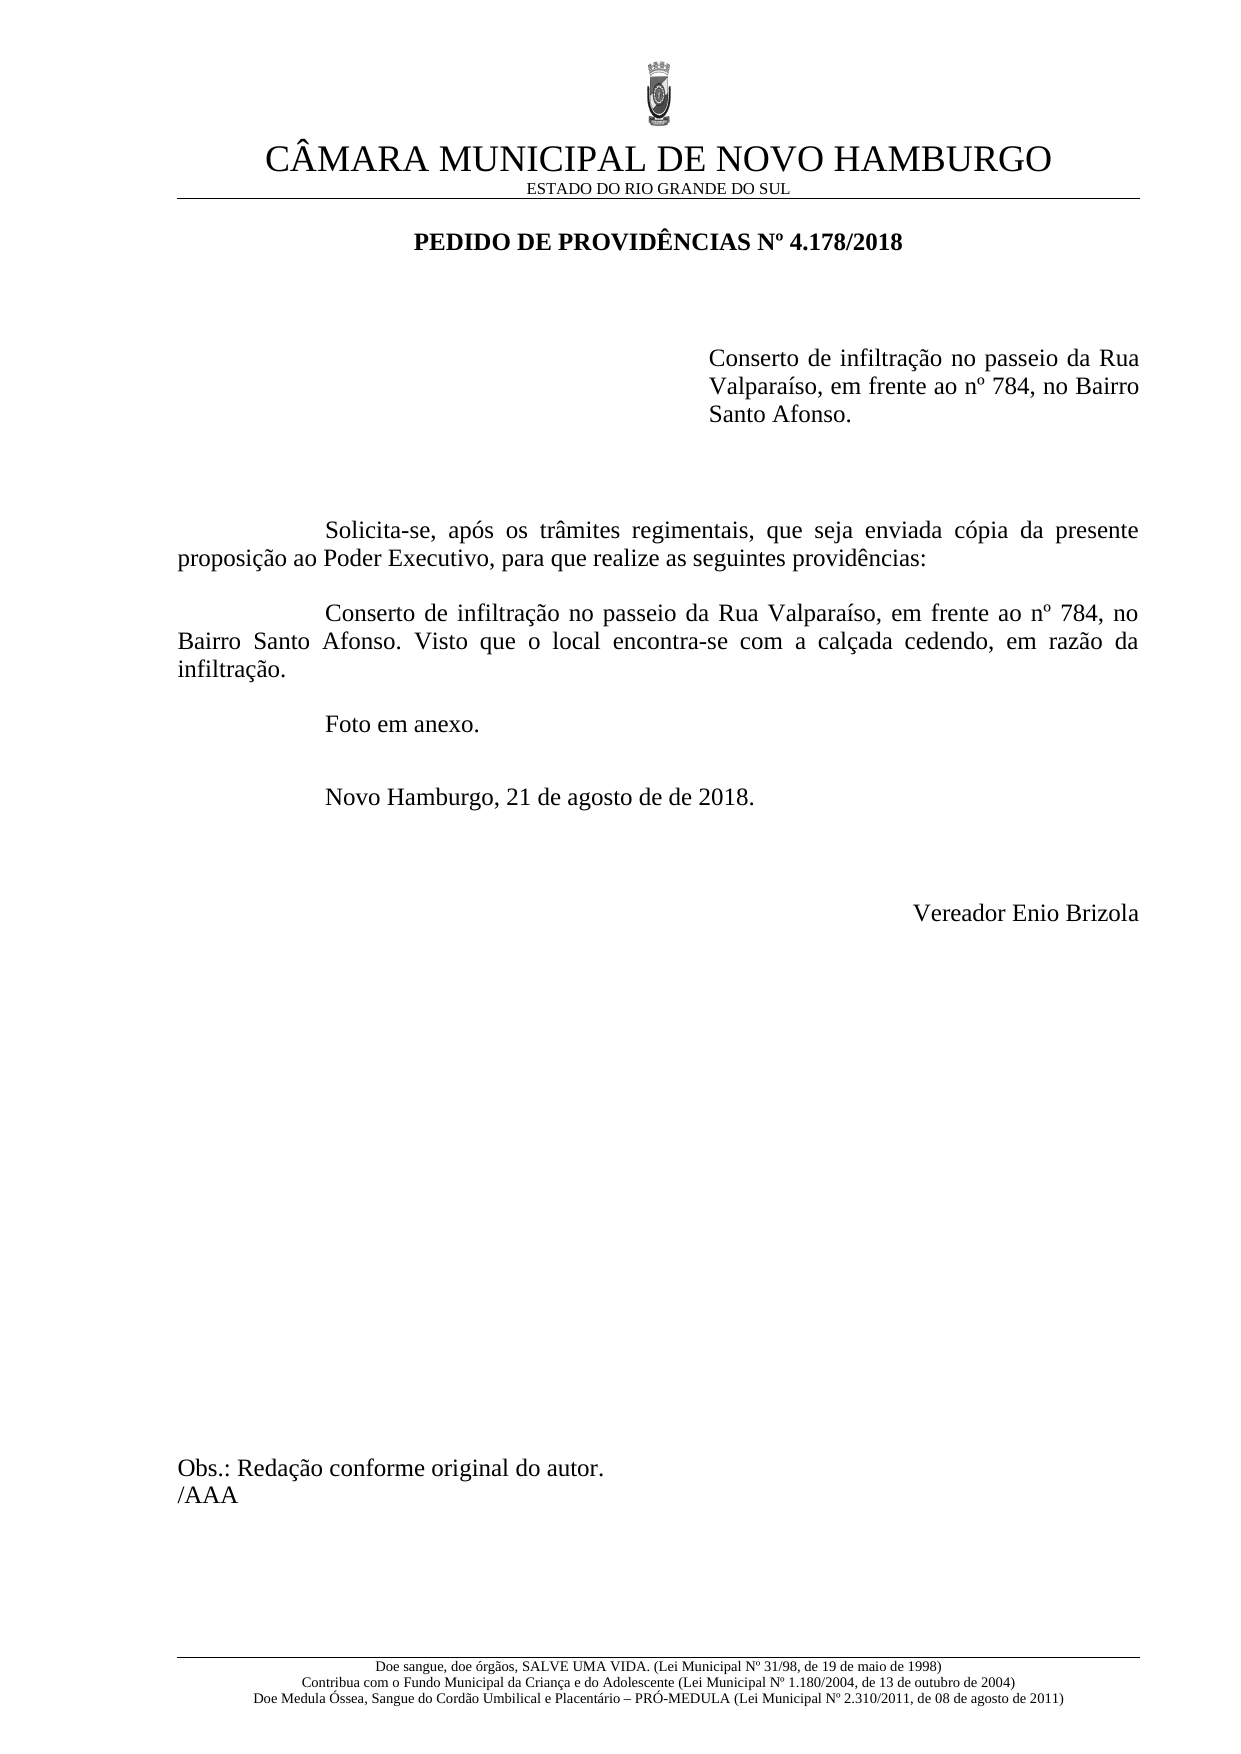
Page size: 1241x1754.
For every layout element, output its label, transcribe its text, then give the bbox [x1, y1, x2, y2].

text /AAA [177, 1481, 1140, 1509]
text Conserto de infiltração no passeio da Rua Valparaíso, em frente ao nº 784, no Bairro Santo Afonso. [709, 344, 1140, 428]
text Foto em anexo. [177, 710, 1140, 738]
text Obs.: Redação conforme original do autor. [177, 1454, 1140, 1481]
text Vereador Enio Brizola [177, 899, 1140, 927]
text Solicita-se, após os trâmites regimentais, que seja enviada cópia da presente proposição ao Poder Executivo, para que realize as seguintes providências: [177, 516, 1140, 572]
text Novo Hamburgo, 21 de agosto de de 2018. [177, 783, 1140, 811]
text PEDIDO DE PROVIDÊNCIAS Nº 4.178/2018 [177, 228, 1140, 256]
text Conserto de infiltração no passeio da Rua Valparaíso, em frente ao nº 784, no Bairro Santo Afonso. Visto que o local encontra-se com a calçada cedendo, em razão da infiltração. [177, 599, 1140, 682]
